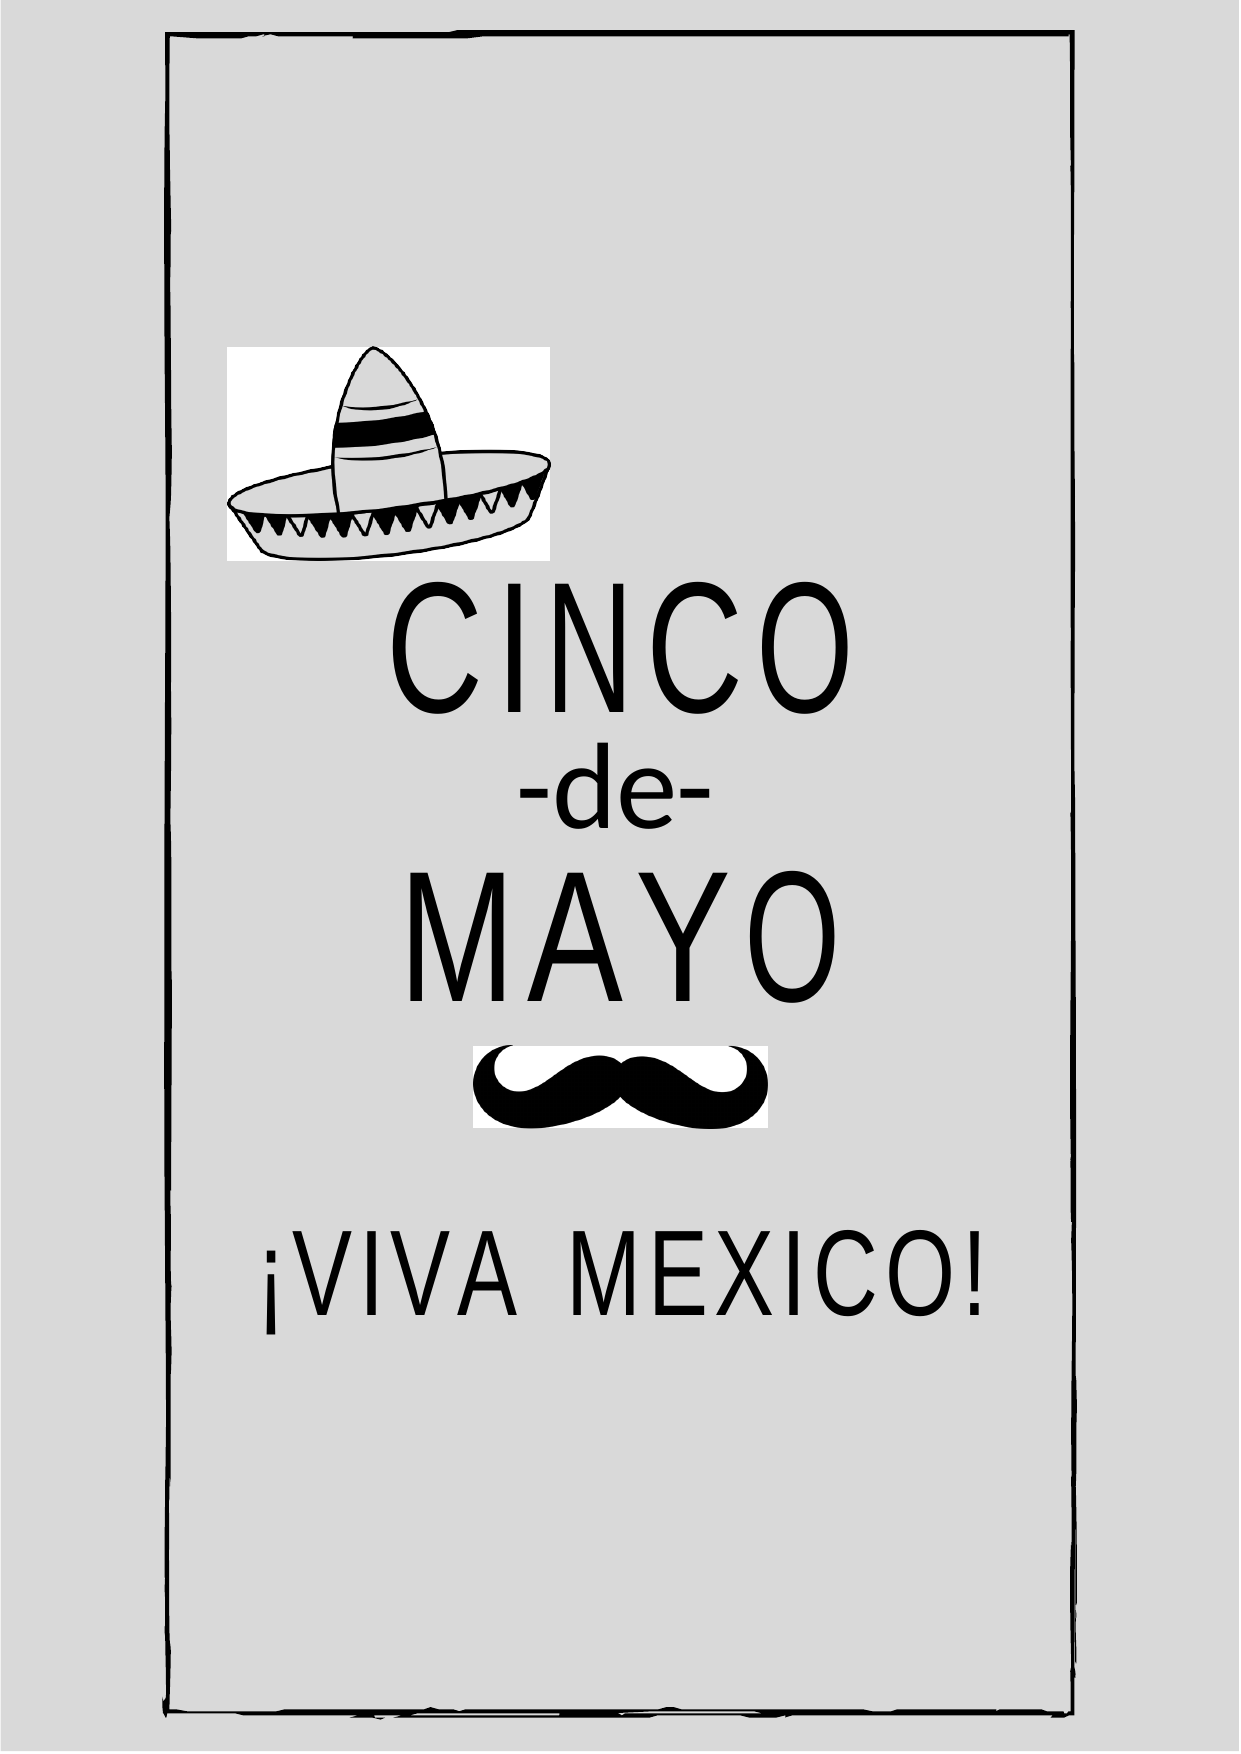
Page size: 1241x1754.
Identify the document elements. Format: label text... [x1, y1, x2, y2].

text -de- [375, 750, 856, 848]
text ¡VIVA MEXICO! [256, 1202, 1065, 1342]
subtitle MAYO [384, 848, 856, 1040]
subtitle CINCO [384, 565, 856, 750]
picture [227, 346, 551, 561]
picture [473, 1045, 768, 1129]
